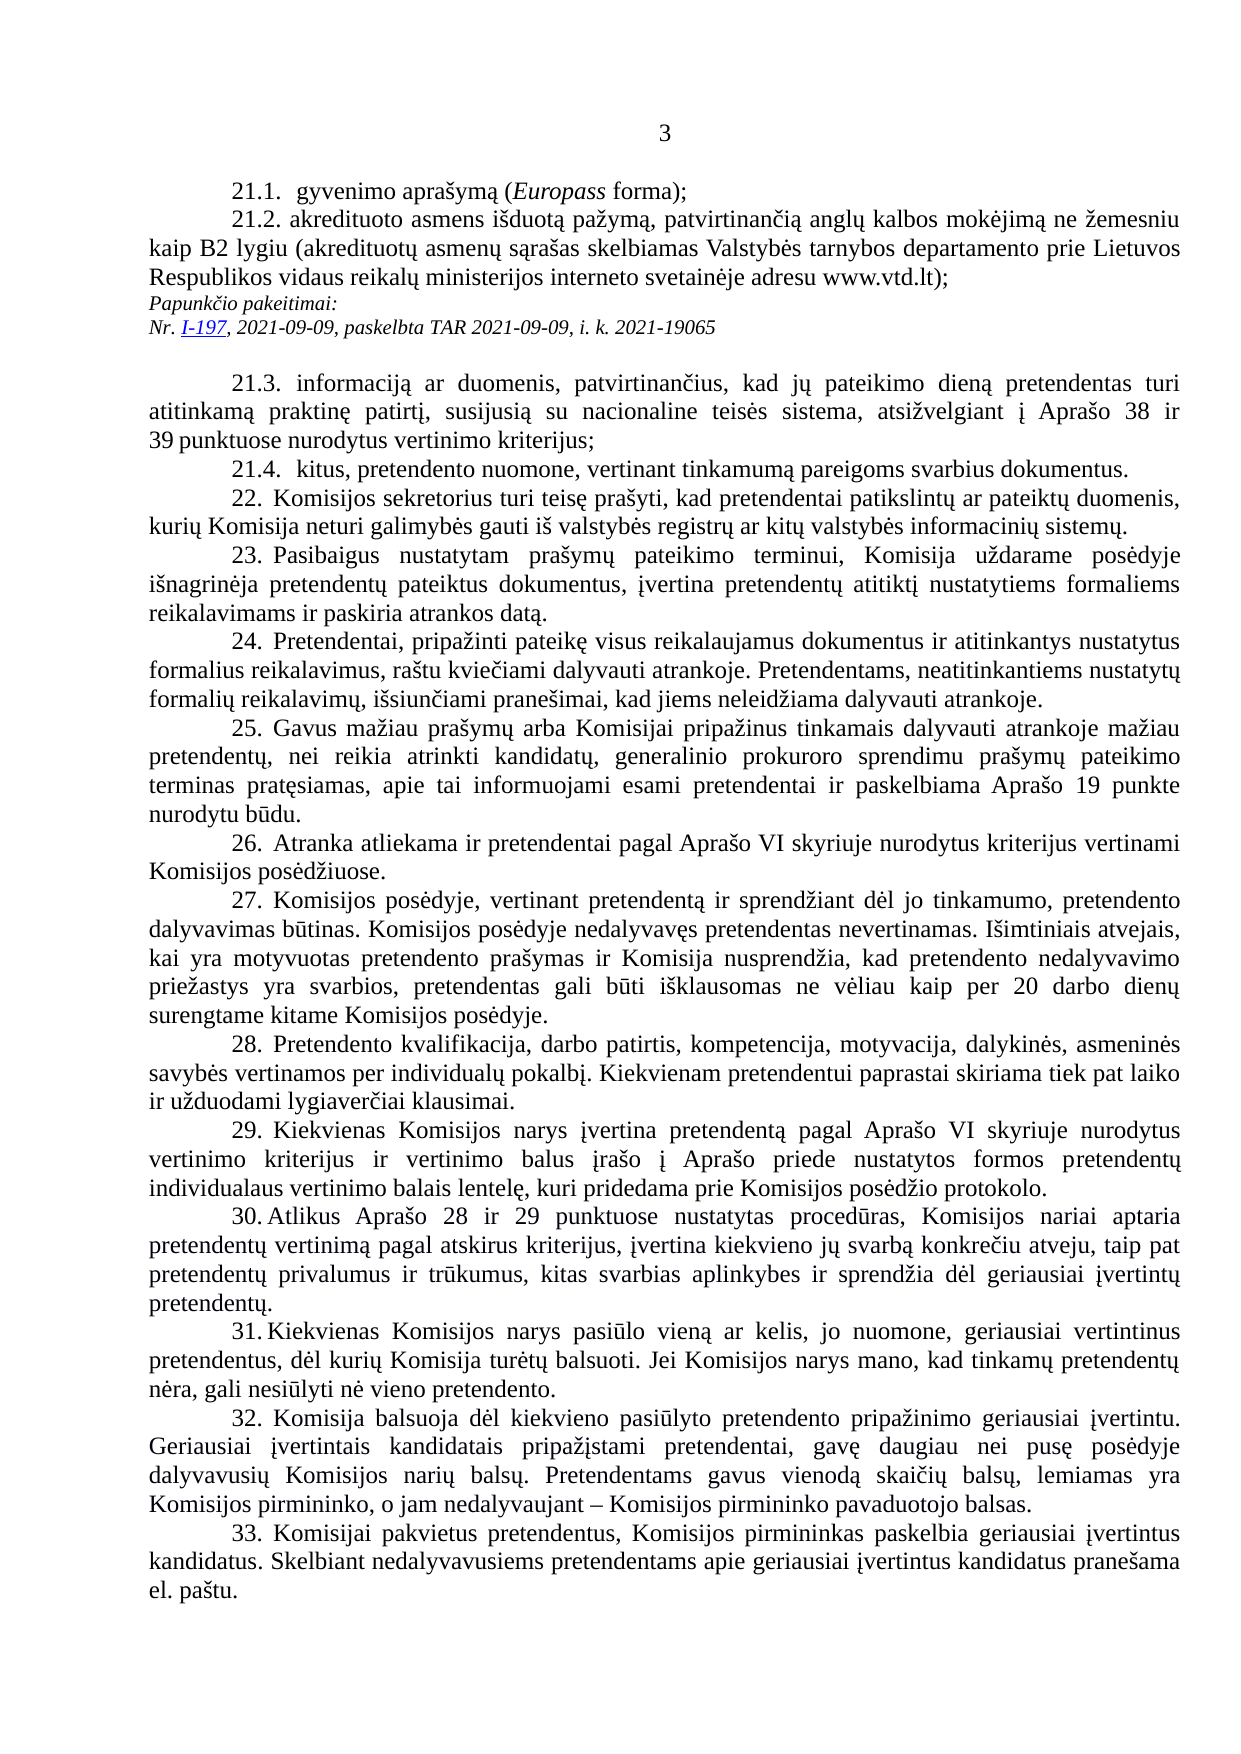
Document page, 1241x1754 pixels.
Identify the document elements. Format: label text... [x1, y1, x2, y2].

text 25. Gavus mažiau prašymų arba Komisijai pripažinus tinkamais dalyvauti atrankoje mažiau pretendentų, nei reikia atrinkti kandidatų, generalinio prokuroro sprendimu prašymų pateikimo terminas pratęsiamas, apie tai informuojami esami pretendentai ir paskelbiama Aprašo 19 punkte nurodytu būdu. [149, 713, 1181, 828]
text Nr. I-197, 2021-09-09, paskelbta TAR 2021-09-09, i. k. 2021-19065 [149, 315, 1181, 339]
text 21.3. informaciją ar duomenis, patvirtinančius, kad jų pateikimo dieną pretendentas turi atitinkamą praktinę patirtį, susijusią su nacionaline teisės sistema, atsižvelgiant į Aprašo 38 ir 39 punktuose nurodytus vertinimo kriterijus; [149, 368, 1181, 454]
text 33. Komisijai pakvietus pretendentus, Komisijos pirmininkas paskelbia geriausiai įvertintus kandidatus. Skelbiant nedalyvavusiems pretendentams apie geriausiai įvertintus kandidatus pranešama el. paštu. [149, 1518, 1181, 1604]
text 28. Pretendento kvalifikacija, darbo patirtis, kompetencija, motyvacija, dalykinės, asmeninės savybės vertinamos per individualų pokalbį. Kiekvienam pretendentui paprastai skiriama tiek pat laiko ir užduodami lygiaverčiai klausimai. [149, 1029, 1181, 1115]
text 26. Atranka atliekama ir pretendentai pagal Aprašo VI skyriuje nurodytus kriterijus vertinami Komisijos posėdžiuose. [149, 828, 1181, 885]
text 30. Atlikus Aprašo 28 ir 29 punktuose nustatytas procedūras, Komisijos nariai aptaria pretendentų vertinimą pagal atskirus kriterijus, įvertina kiekvieno jų svarbą konkrečiu atveju, taip pat pretendentų privalumus ir trūkumus, kitas svarbias aplinkybes ir sprendžia dėl geriausiai įvertintų pretendentų. [149, 1201, 1181, 1316]
text 24. Pretendentai, pripažinti pateikę visus reikalaujamus dokumentus ir atitinkantys nustatytus formalius reikalavimus, raštu kviečiami dalyvauti atrankoje. Pretendentams, neatitinkantiems nustatytų formalių reikalavimų, išsiunčiami pranešimai, kad jiems neleidžiama dalyvauti atrankoje. [149, 626, 1181, 713]
text Papunkčio pakeitimai: [149, 291, 1181, 315]
text 29. Kiekvienas Komisijos narys įvertina pretendentą pagal Aprašo VI skyriuje nurodytus vertinimo kriterijus ir vertinimo balus įrašo į Aprašo priede nustatytos formos pretendentų individualaus vertinimo balais lentelę, kuri pridedama prie Komisijos posėdžio protokolo. [149, 1115, 1181, 1201]
text 27. Komisijos posėdyje, vertinant pretendentą ir sprendžiant dėl jo tinkamumo, pretendento dalyvavimas būtinas. Komisijos posėdyje nedalyvavęs pretendentas nevertinamas. Išimtiniais atvejais, kai yra motyvuotas pretendento prašymas ir Komisija nusprendžia, kad pretendento nedalyvavimo priežastys yra svarbios, pretendentas gali būti išklausomas ne vėliau kaip per 20 darbo dienų surengtame kitame Komisijos posėdyje. [149, 885, 1181, 1029]
text 21.2. akredituoto asmens išduotą pažymą, patvirtinančią anglų kalbos mokėjimą ne žemesniu kaip B2 lygiu (akredituotų asmenų sąrašas skelbiamas Valstybės tarnybos departamento prie Lietuvos Respublikos vidaus reikalų ministerijos interneto svetainėje adresu www.vtd.lt); [149, 204, 1181, 291]
text 21.1. gyvenimo aprašymą (Europass forma); [149, 176, 1181, 204]
text 21.4. kitus, pretendento nuomone, vertinant tinkamumą pareigoms svarbius dokumentus. [149, 454, 1181, 483]
text 22. Komisijos sekretorius turi teisę prašyti, kad pretendentai patikslintų ar pateiktų duomenis, kurių Komisija neturi galimybės gauti iš valstybės registrų ar kitų valstybės informacinių sistemų. [149, 483, 1181, 540]
text 31. Kiekvienas Komisijos narys pasiūlo vieną ar kelis, jo nuomone, geriausiai vertintinus pretendentus, dėl kurių Komisija turėtų balsuoti. Jei Komisijos narys mano, kad tinkamų pretendentų nėra, gali nesiūlyti nė vieno pretendento. [149, 1316, 1181, 1403]
text 32. Komisija balsuoja dėl kiekvieno pasiūlyto pretendento pripažinimo geriausiai įvertintu. Geriausiai įvertintais kandidatais pripažįstami pretendentai, gavę daugiau nei pusę posėdyje dalyvavusių Komisijos narių balsų. Pretendentams gavus vienodą skaičių balsų, lemiamas yra Komisijos pirmininko, o jam nedalyvaujant – Komisijos pirmininko pavaduotojo balsas. [149, 1403, 1181, 1518]
text 23. Pasibaigus nustatytam prašymų pateikimo terminui, Komisija uždarame posėdyje išnagrinėja pretendentų pateiktus dokumentus, įvertina pretendentų atitiktį nustatytiems formaliems reikalavimams ir paskiria atrankos datą. [149, 540, 1181, 626]
